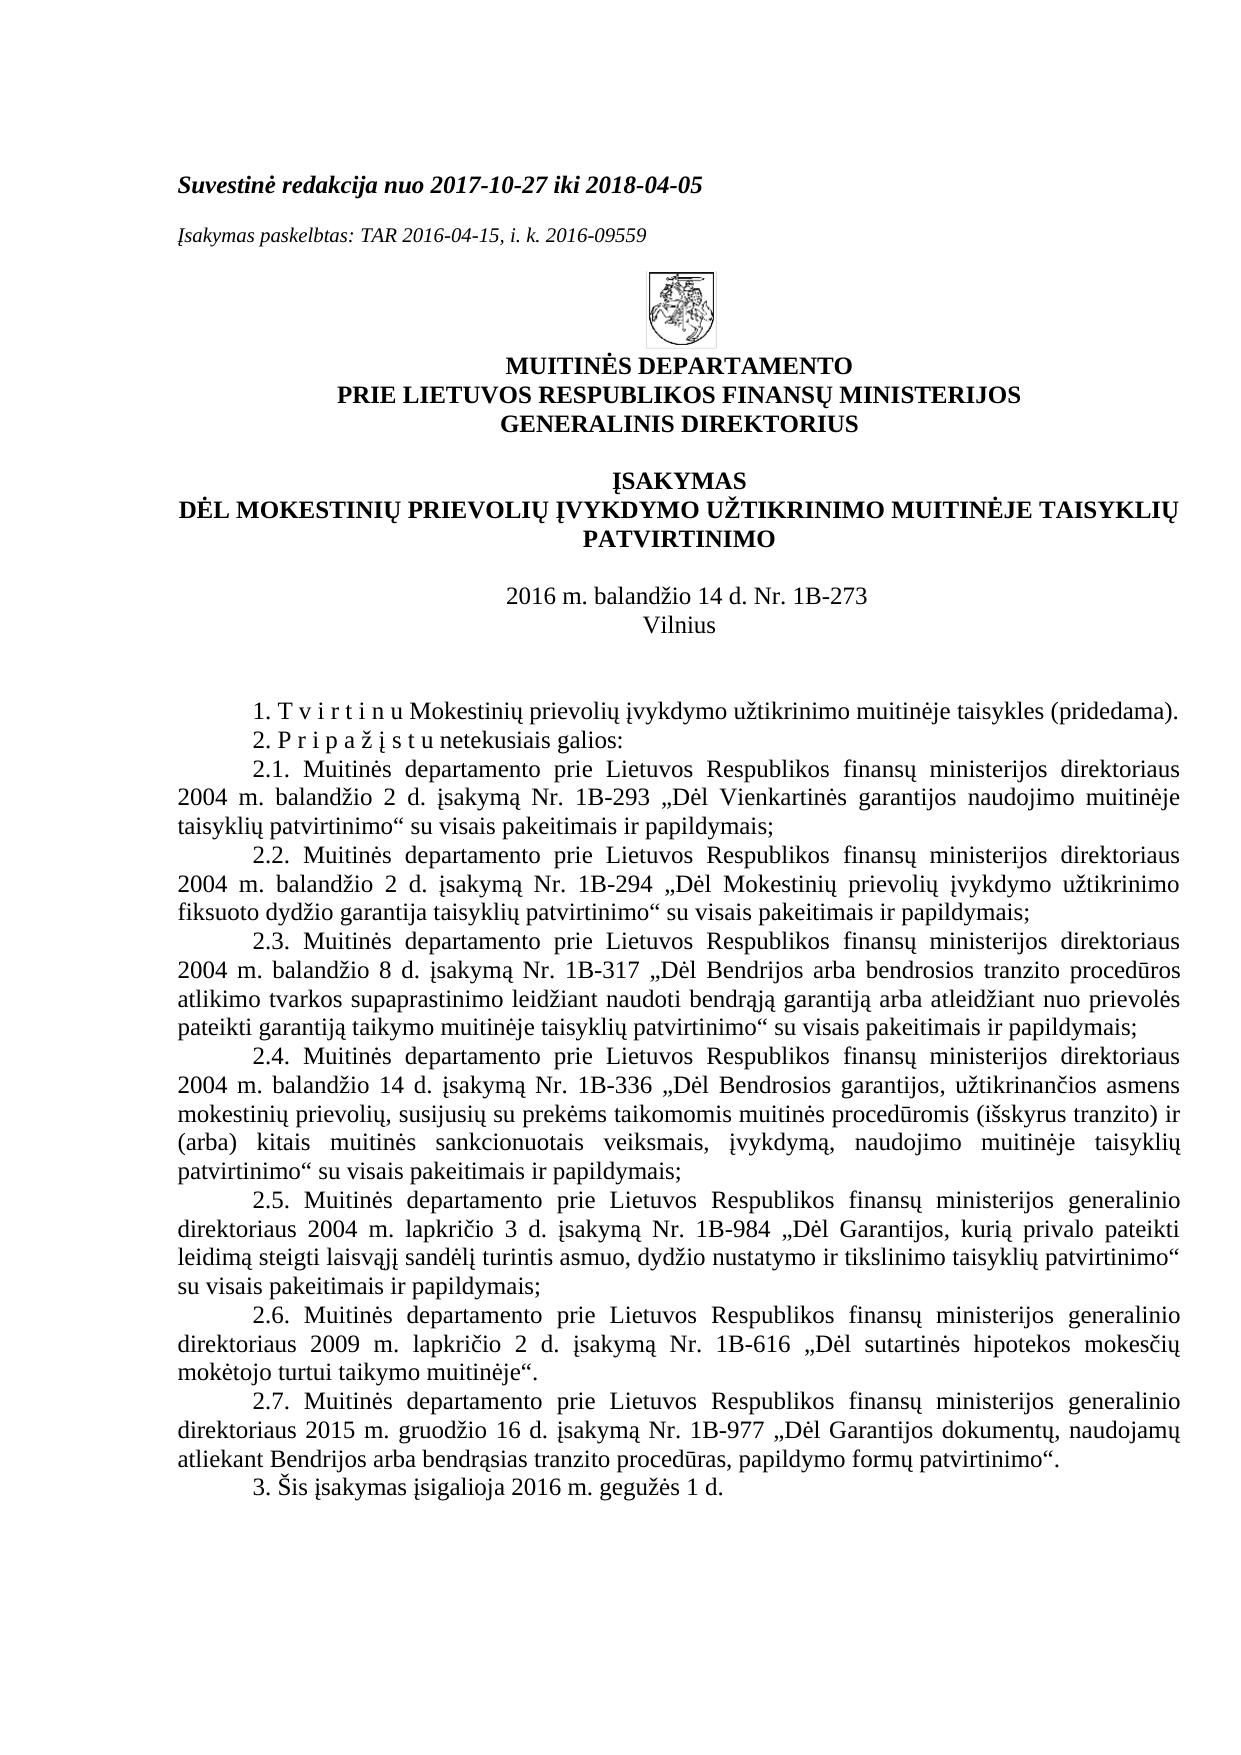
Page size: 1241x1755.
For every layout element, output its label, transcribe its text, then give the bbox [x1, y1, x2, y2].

text GENERALINIS DIREKTORIUS [177, 409, 1181, 437]
text 2.3. Muitinės departamento prie Lietuvos Respublikos finansų ministerijos direktoriaus 2004 m. balandžio 8 d. įsakymą Nr. 1B-317 „Dėl Bendrijos arba bendrosios tranzito procedūros atlikimo tvarkos supaprastinimo leidžiant naudoti bendrąją garantiją arba atleidžiant nuo prievolės pateikti garantiją taikymo muitinėje taisyklių patvirtinimo“ su visais pakeitimais ir papildymais; [177, 926, 1181, 1041]
text 2.2. Muitinės departamento prie Lietuvos Respublikos finansų ministerijos direktoriaus 2004 m. balandžio 2 d. įsakymą Nr. 1B-294 „Dėl Mokestinių prievolių įvykdymo užtikrinimo fiksuoto dydžio garantija taisyklių patvirtinimo“ su visais pakeitimais ir papildymais; [177, 840, 1181, 926]
text PRIE LIETUVOS RESPUBLIKOS FINANSŲ MINISTERIJOS [177, 380, 1181, 409]
text 3. Šis įsakymas įsigalioja 2016 m. gegužės 1 d. [177, 1472, 1181, 1501]
text MUITINĖS DEPARTAMENTO [177, 351, 1181, 380]
text Vilnius [177, 610, 1181, 639]
text DĖL MOKESTINIŲ PRIEVOLIŲ ĮVYKDYMO UŽTIKRINIMO MUITINĖJE TAISYKLIŲ PATVIRTINIMO [177, 495, 1181, 552]
text 2.6. Muitinės departamento prie Lietuvos Respublikos finansų ministerijos generalinio direktoriaus 2009 m. lapkričio 2 d. įsakymą Nr. 1B-616 „Dėl sutartinės hipotekos mokesčių mokėtojo turtui taikymo muitinėje“. [177, 1300, 1181, 1386]
text 1. T v i r t i n u Mokestinių prievolių įvykdymo užtikrinimo muitinėje taisykles (pridedama). [177, 696, 1181, 725]
text 2.5. Muitinės departamento prie Lietuvos Respublikos finansų ministerijos generalinio direktoriaus 2004 m. lapkričio 3 d. įsakymą Nr. 1B-984 „Dėl Garantijos, kurią privalo pateikti leidimą steigti laisvąjį sandėlį turintis asmuo, dydžio nustatymo ir tikslinimo taisyklių patvirtinimo“ su visais pakeitimais ir papildymais; [177, 1185, 1181, 1300]
text 2016 m. balandžio 14 d. Nr. 1B-273 [192, 581, 1181, 610]
text Suvestinė redakcija nuo 2017-10-27 iki 2018-04-05 [177, 170, 1181, 199]
text 2.7. Muitinės departamento prie Lietuvos Respublikos finansų ministerijos generalinio direktoriaus 2015 m. gruodžio 16 d. įsakymą Nr. 1B-977 „Dėl Garantijos dokumentų, naudojamų atliekant Bendrijos arba bendrąsias tranzito procedūras, papildymo formų patvirtinimo“. [177, 1386, 1181, 1472]
text 2.1. Muitinės departamento prie Lietuvos Respublikos finansų ministerijos direktoriaus 2004 m. balandžio 2 d. įsakymą Nr. 1B-293 „Dėl Vienkartinės garantijos naudojimo muitinėje taisyklių patvirtinimo“ su visais pakeitimais ir papildymais; [177, 754, 1181, 840]
text Įsakymas paskelbtas: TAR 2016-04-15, i. k. 2016-09559 [177, 223, 1181, 247]
text ĮSAKYMAS [177, 466, 1181, 495]
text 2.4. Muitinės departamento prie Lietuvos Respublikos finansų ministerijos direktoriaus 2004 m. balandžio 14 d. įsakymą Nr. 1B-336 „Dėl Bendrosios garantijos, užtikrinančios asmens mokestinių prievolių, susijusių su prekėms taikomomis muitinės procedūromis (išskyrus tranzito) ir (arba) kitais muitinės sankcionuotais veiksmais, įvykdymą, naudojimo muitinėje taisyklių patvirtinimo“ su visais pakeitimais ir papildymais; [177, 1041, 1181, 1185]
text 2. P r i p a ž į s t u netekusiais galios: [177, 725, 1181, 754]
